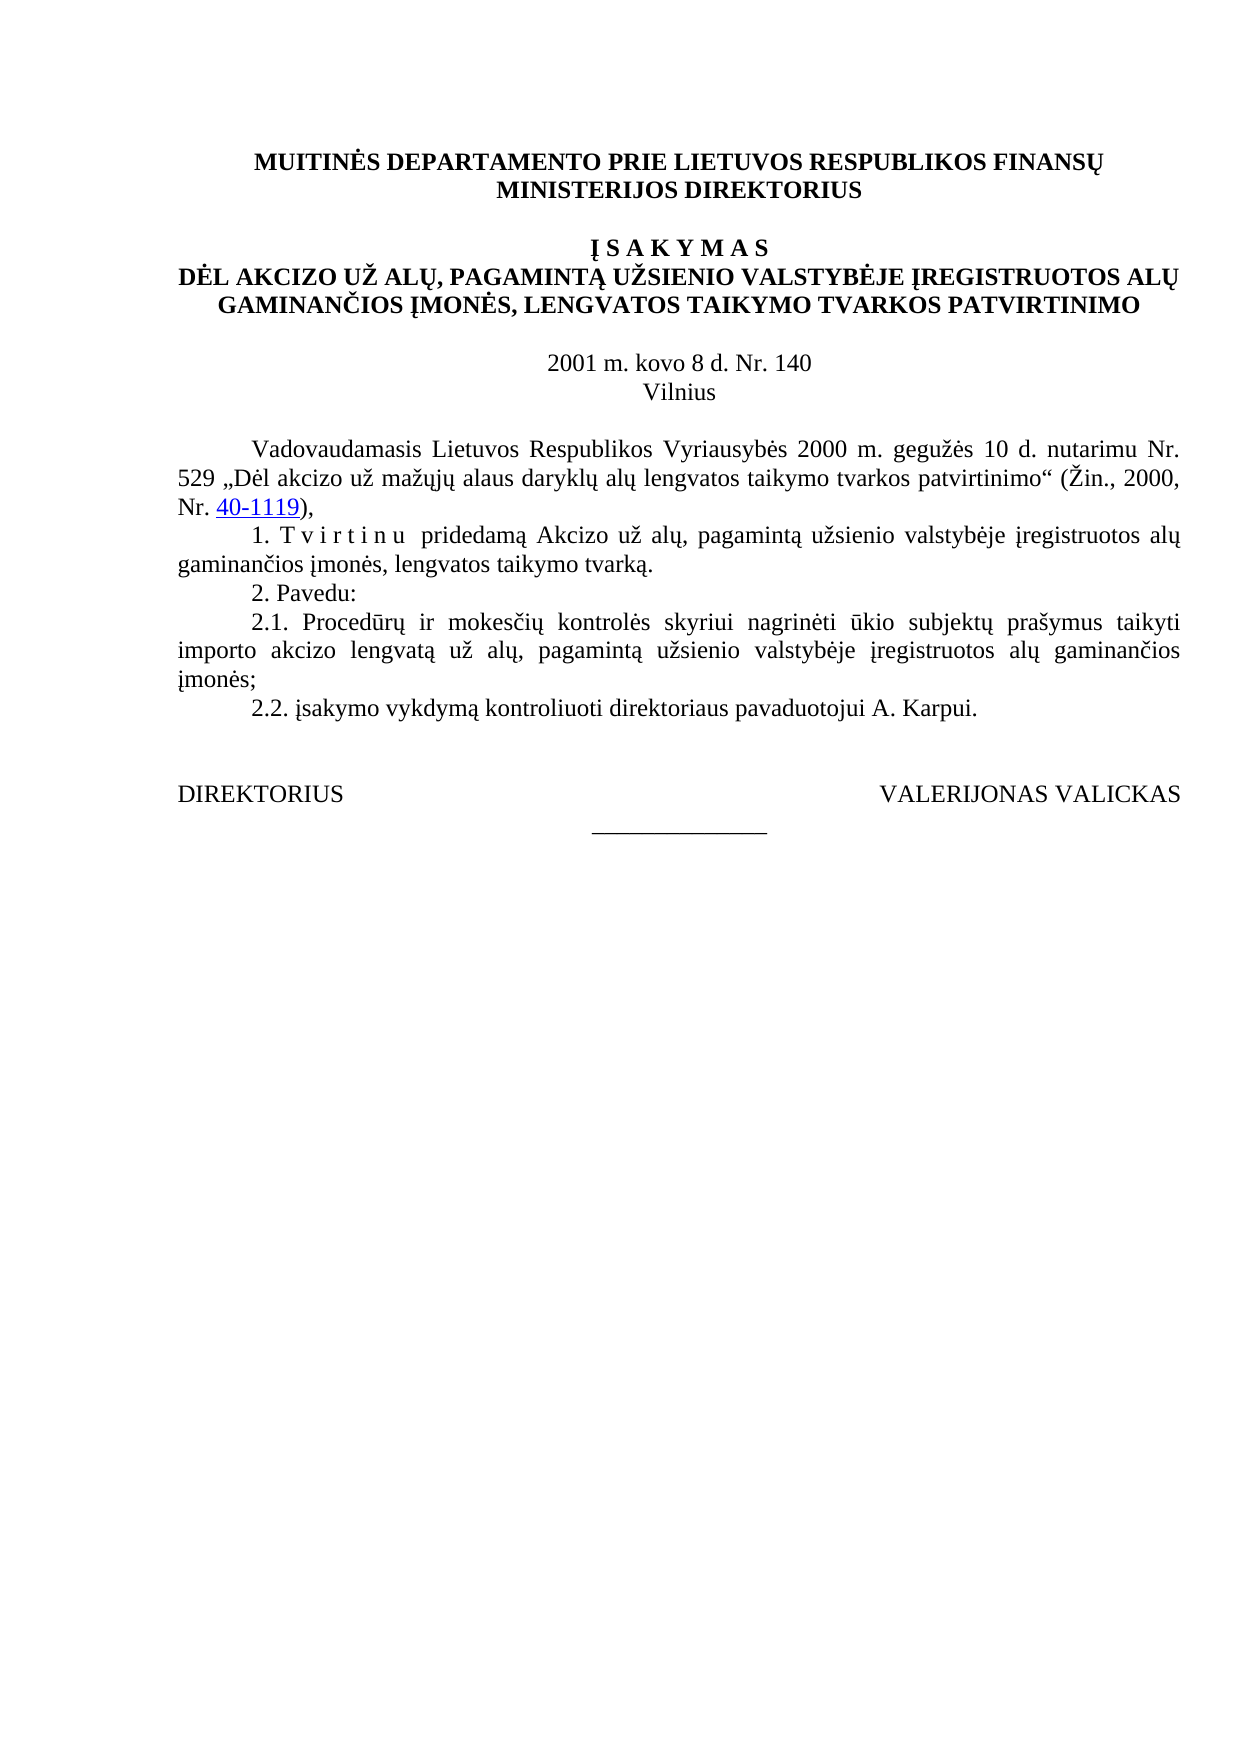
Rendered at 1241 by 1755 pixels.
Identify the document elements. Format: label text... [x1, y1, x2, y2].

text 1. Tvirtinu pridedamą Akcizo už alų, pagamintą užsienio valstybėje įregistruotos alų gaminančios įmonės, lengvatos taikymo tvarką. [177, 521, 1181, 578]
text Į S A K Y M A S [177, 233, 1181, 262]
text 2001 m. kovo 8 d. Nr. 140 [177, 348, 1181, 377]
text Vadovaudamasis Lietuvos Respublikos Vyriausybės 2000 m. gegužės 10 d. nutarimu Nr. 529 „Dėl akcizo už mažųjų alaus daryklų alų lengvatos taikymo tvarkos patvirtinimo“ (Žin., 2000, Nr. 40-1119), [177, 434, 1181, 521]
text 2.1. Procedūrų ir mokesčių kontrolės skyriui nagrinėti ūkio subjektų prašymus taikyti importo akcizo lengvatą už alų, pagamintą užsienio valstybėje įregistruotos alų gaminančios įmonės; [177, 607, 1181, 693]
text 2.2. įsakymo vykdymą kontroliuoti direktoriaus pavaduotojui A. Karpui. [177, 693, 1181, 722]
text MUITINĖS DEPARTAMENTO PRIE LIETUVOS RESPUBLIKOS FINANSŲ MINISTERIJOS DIREKTORIUS [177, 147, 1181, 204]
text DĖL AKCIZO UŽ ALŲ, PAGAMINTĄ UŽSIENIO VALSTYBĖJE ĮREGISTRUOTOS ALŲ GAMINANČIOS ĮMONĖS, LENGVATOS TAIKYMO TVARKOS PATVIRTINIMO [177, 262, 1181, 319]
text 2. Pavedu: [177, 578, 1181, 607]
text Vilnius [177, 377, 1181, 406]
text DIREKTORIUS VALERIJONAS VALICKAS [177, 779, 1181, 808]
text ______________ [177, 808, 1181, 837]
